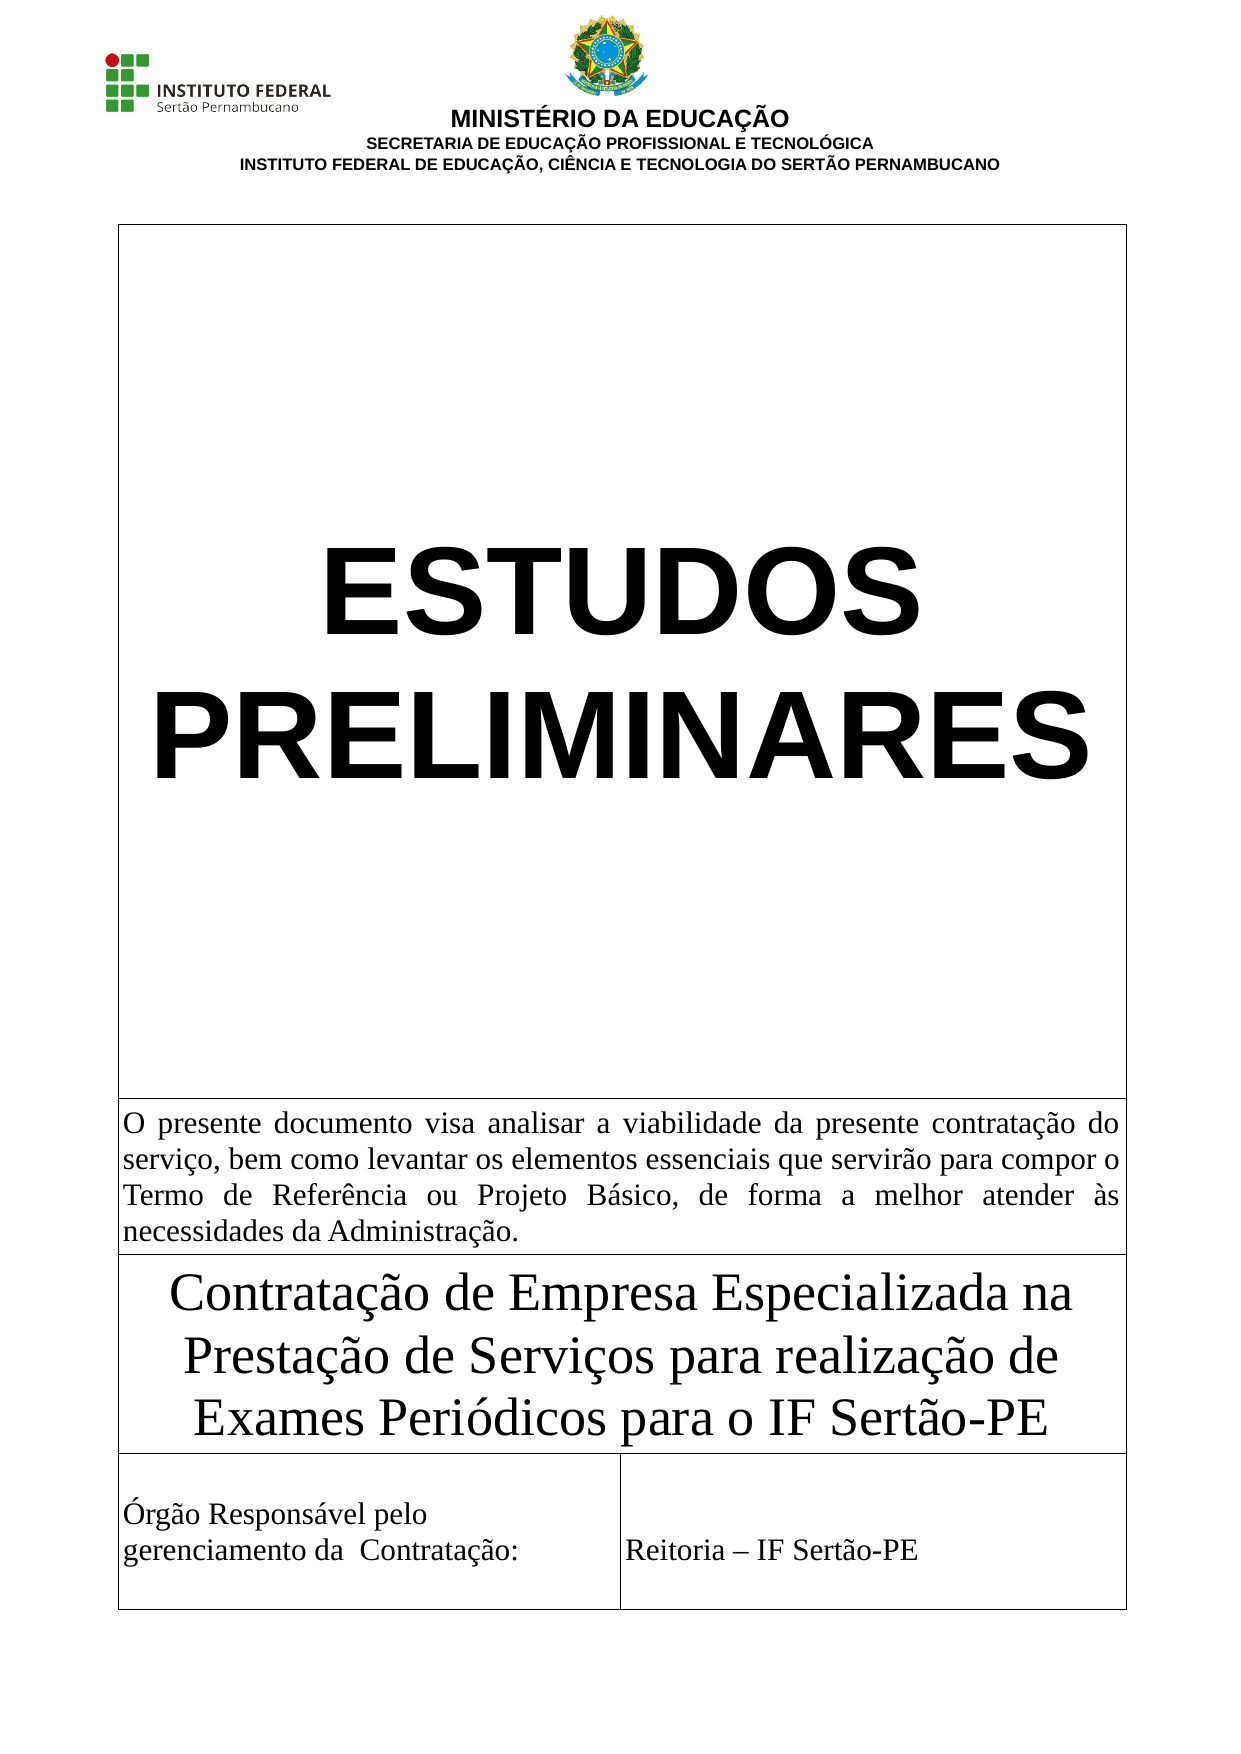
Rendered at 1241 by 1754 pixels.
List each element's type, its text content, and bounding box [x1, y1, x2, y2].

table_cell Reitoria – IF Sertão-PE [621, 1454, 1126, 1608]
picture [565, 15, 648, 96]
table_cell O presente documento visa analisar a viabilidade da presente contratação do serviço, bem como levantar os elementos essenciais que servirão para compor o Termo de Referência ou Projeto Básico, de forma a melhor atender às necessidades da Administração. [119, 1099, 1126, 1254]
table_cell Contratação de Empresa Especializada na Prestação de Serviços para realização de Exames Periódicos para o IF Sertão-PE [119, 1255, 1126, 1453]
picture [104, 53, 331, 112]
table_header ESTUDOS PRELIMINARES [119, 225, 1126, 1098]
table_cell Órgão Responsável pelo gerenciamento da Contratação: [119, 1454, 620, 1608]
